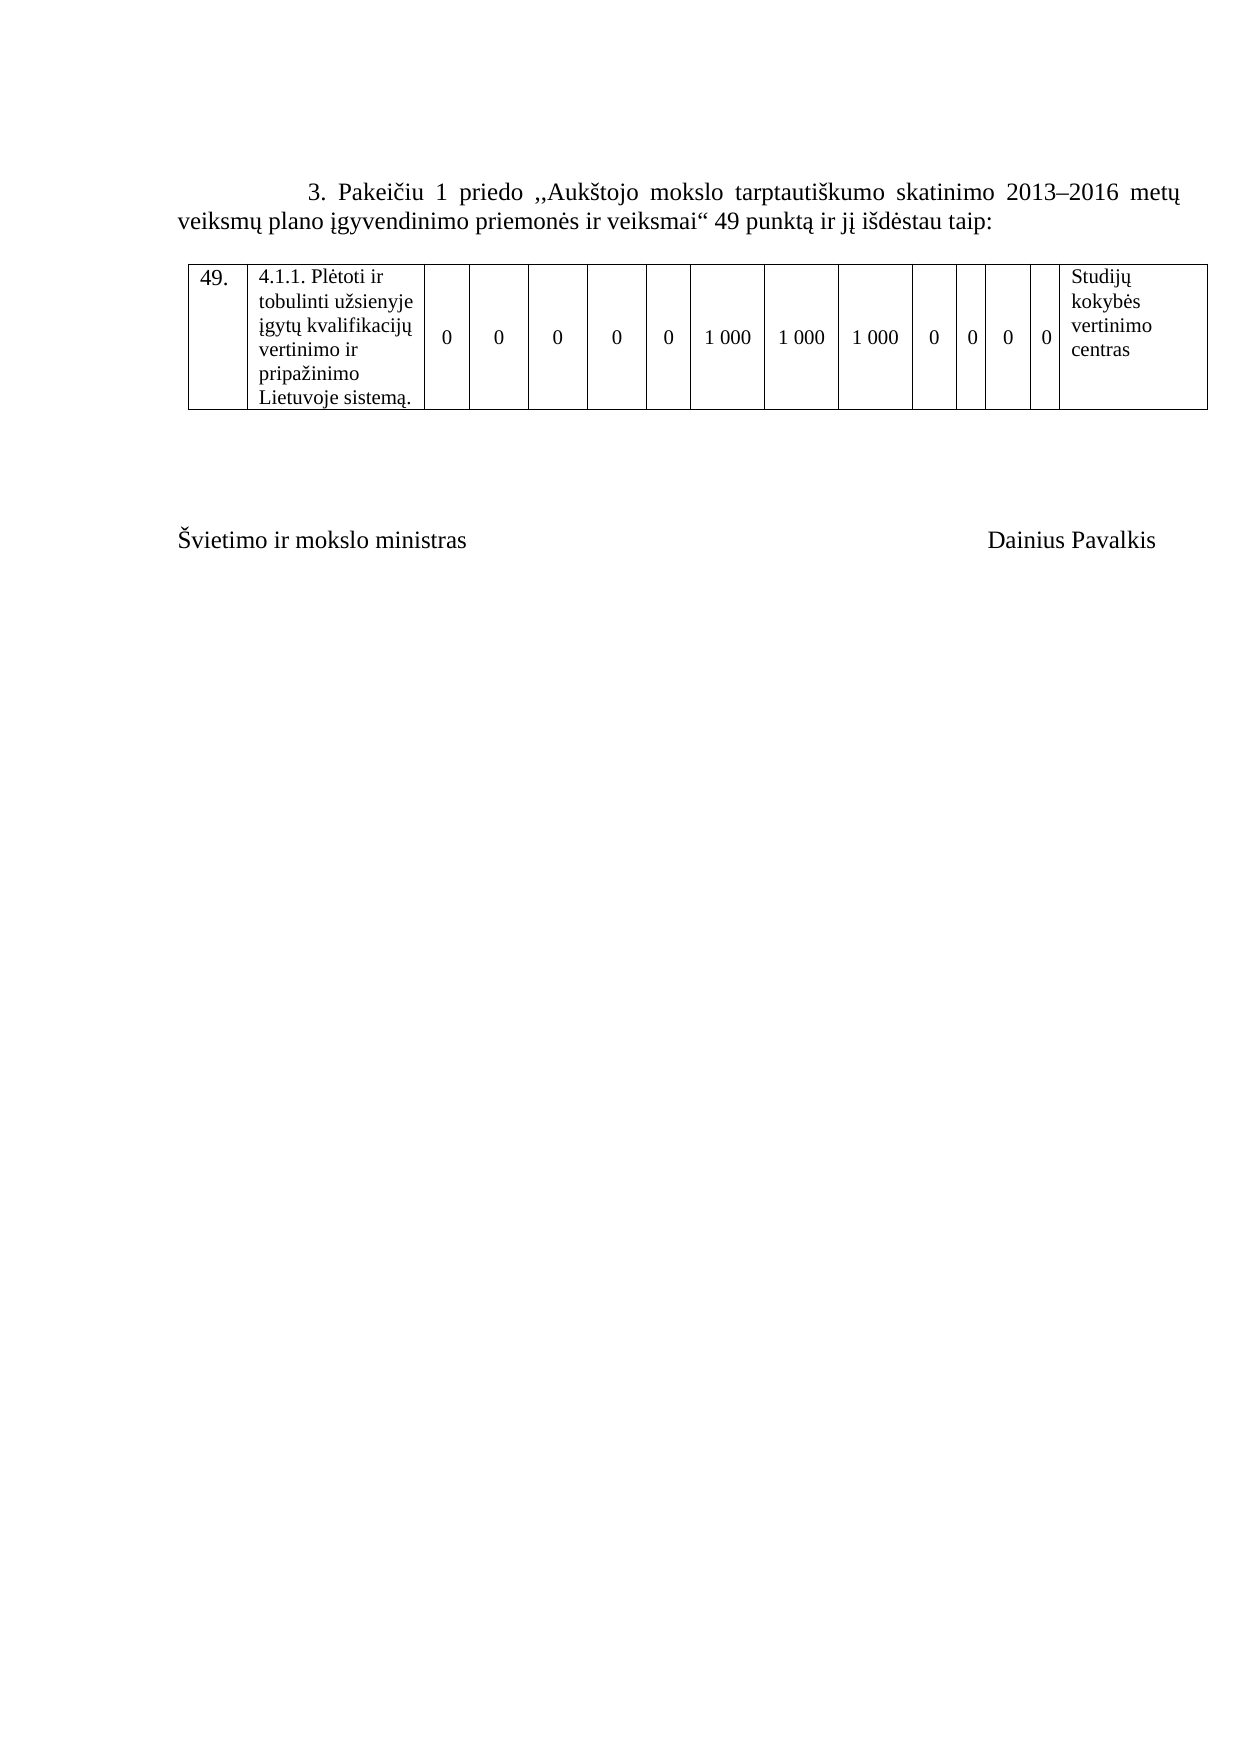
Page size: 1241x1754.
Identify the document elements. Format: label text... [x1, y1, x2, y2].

table_header 0 [470, 265, 528, 409]
table_header Studijų kokybės vertinimo centras [1060, 265, 1207, 409]
table_header 0 [1031, 265, 1059, 409]
table_header 4.1.1. Plėtoti ir tobulinti užsienyje įgytų kvalifikacijų vertinimo ir pripažinimo Lietuvoje sistemą. [248, 265, 424, 409]
table_header 0 [588, 265, 646, 409]
table_header 0 [913, 265, 956, 409]
table_header 0 [425, 265, 469, 409]
table_header 0 [986, 265, 1030, 409]
table_header 1 000 [765, 265, 838, 409]
table_header 0 [529, 265, 587, 409]
table_header 1 000 [839, 265, 912, 409]
table_header 49. [189, 265, 247, 409]
text Švietimo ir mokslo ministras Dainius Pavalkis [177, 525, 1181, 554]
table_header 0 [957, 265, 985, 409]
table_header 1 000 [691, 265, 764, 409]
table_header 0 [647, 265, 690, 409]
text 3. Pakeičiu 1 priedo ,,Aukštojo mokslo tarptautiškumo skatinimo 2013–2016 metų veiksmų plano įgyvendinimo priemonės ir veiksmai“ 49 punktą ir jį išdėstau taip: [177, 177, 1181, 235]
